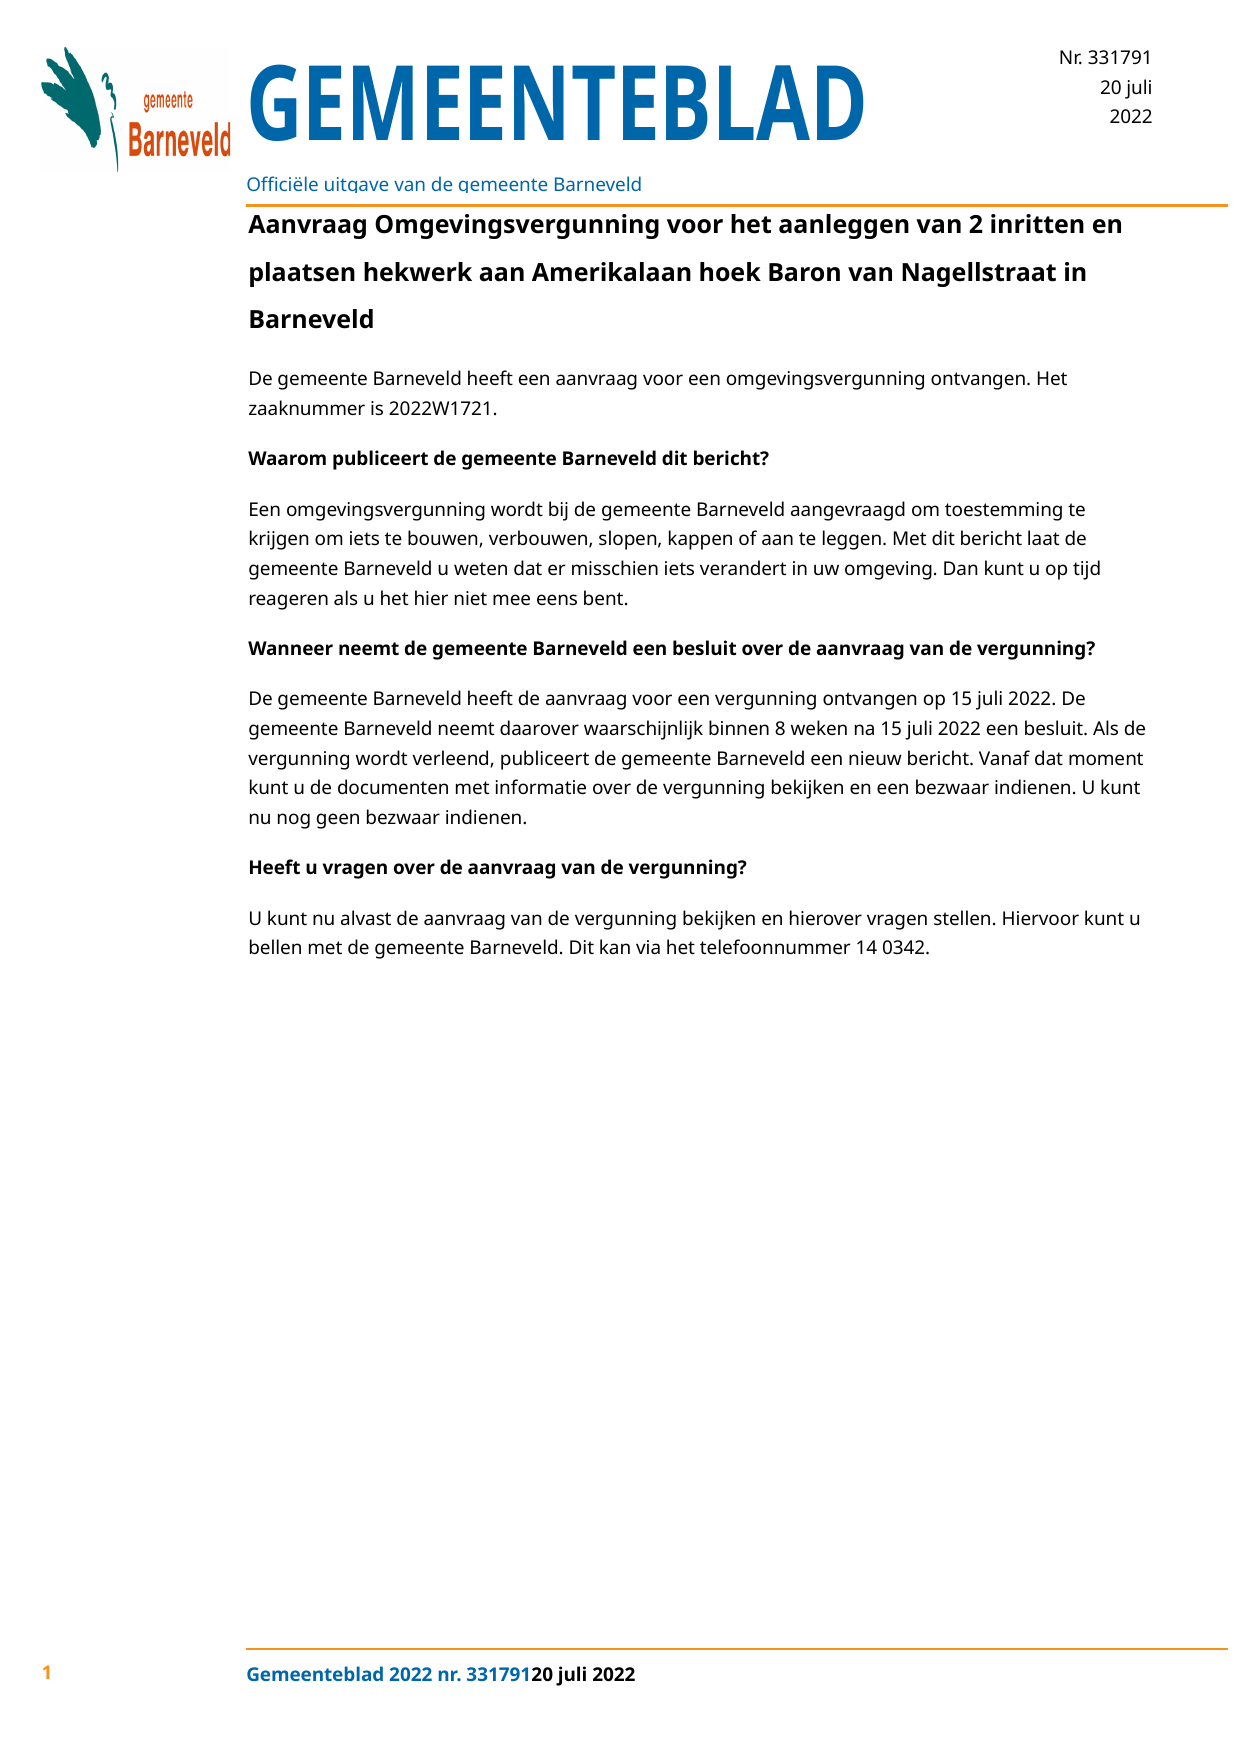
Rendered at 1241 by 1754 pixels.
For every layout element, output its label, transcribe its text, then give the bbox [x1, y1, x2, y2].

text Waarom publiceert de gemeente Barneveld dit bericht? [248, 446, 1152, 471]
text Heeft u vragen over de aanvraag van de vergunning? [248, 854, 1152, 880]
picture [41, 47, 231, 172]
text Wanneer neemt de gemeente Barneveld een besluit over de aanvraag van de vergunning? [248, 635, 1152, 661]
text U kunt nu alvast de aanvraag van de vergunning bekijken en hierover vragen stellen. Hiervoor kunt u bellen met de gemeente Barneveld. Dit kan via het telefoonnummer 14 0342. [248, 905, 1152, 960]
text Aanvraag Omgevingsvergunning voor het aanleggen van 2 inritten en plaatsen hekwerk aan Amerikalaan hoek Baron van Nagellstraat in Barneveld [248, 207, 1152, 336]
text Een omgevingsvergunning wordt bij de gemeente Barneveld aangevraagd om toestemming te krijgen om iets te bouwen, verbouwen, slopen, kappen of aan te leggen. Met dit bericht laat de gemeente Barneveld u weten dat er misschien iets verandert in uw omgeving. Dan kunt u op tijd reageren als u het hier niet mee eens bent. [248, 496, 1152, 610]
text De gemeente Barneveld heeft de aanvraag voor een vergunning ontvangen op 15 juli 2022. De gemeente Barneveld neemt daarover waarschijnlijk binnen 8 weken na 15 juli 2022 een besluit. Als de vergunning wordt verleend, publiceert de gemeente Barneveld een nieuw bericht. Vanaf dat moment kunt u de documenten met informatie over de vergunning bekijken en een bezwaar indienen. U kunt nu nog geen bezwaar indienen. [248, 686, 1152, 829]
text De gemeente Barneveld heeft een aanvraag voor een omgevingsvergunning ontvangen. Het zaaknummer is 2022W1721. [248, 366, 1152, 421]
